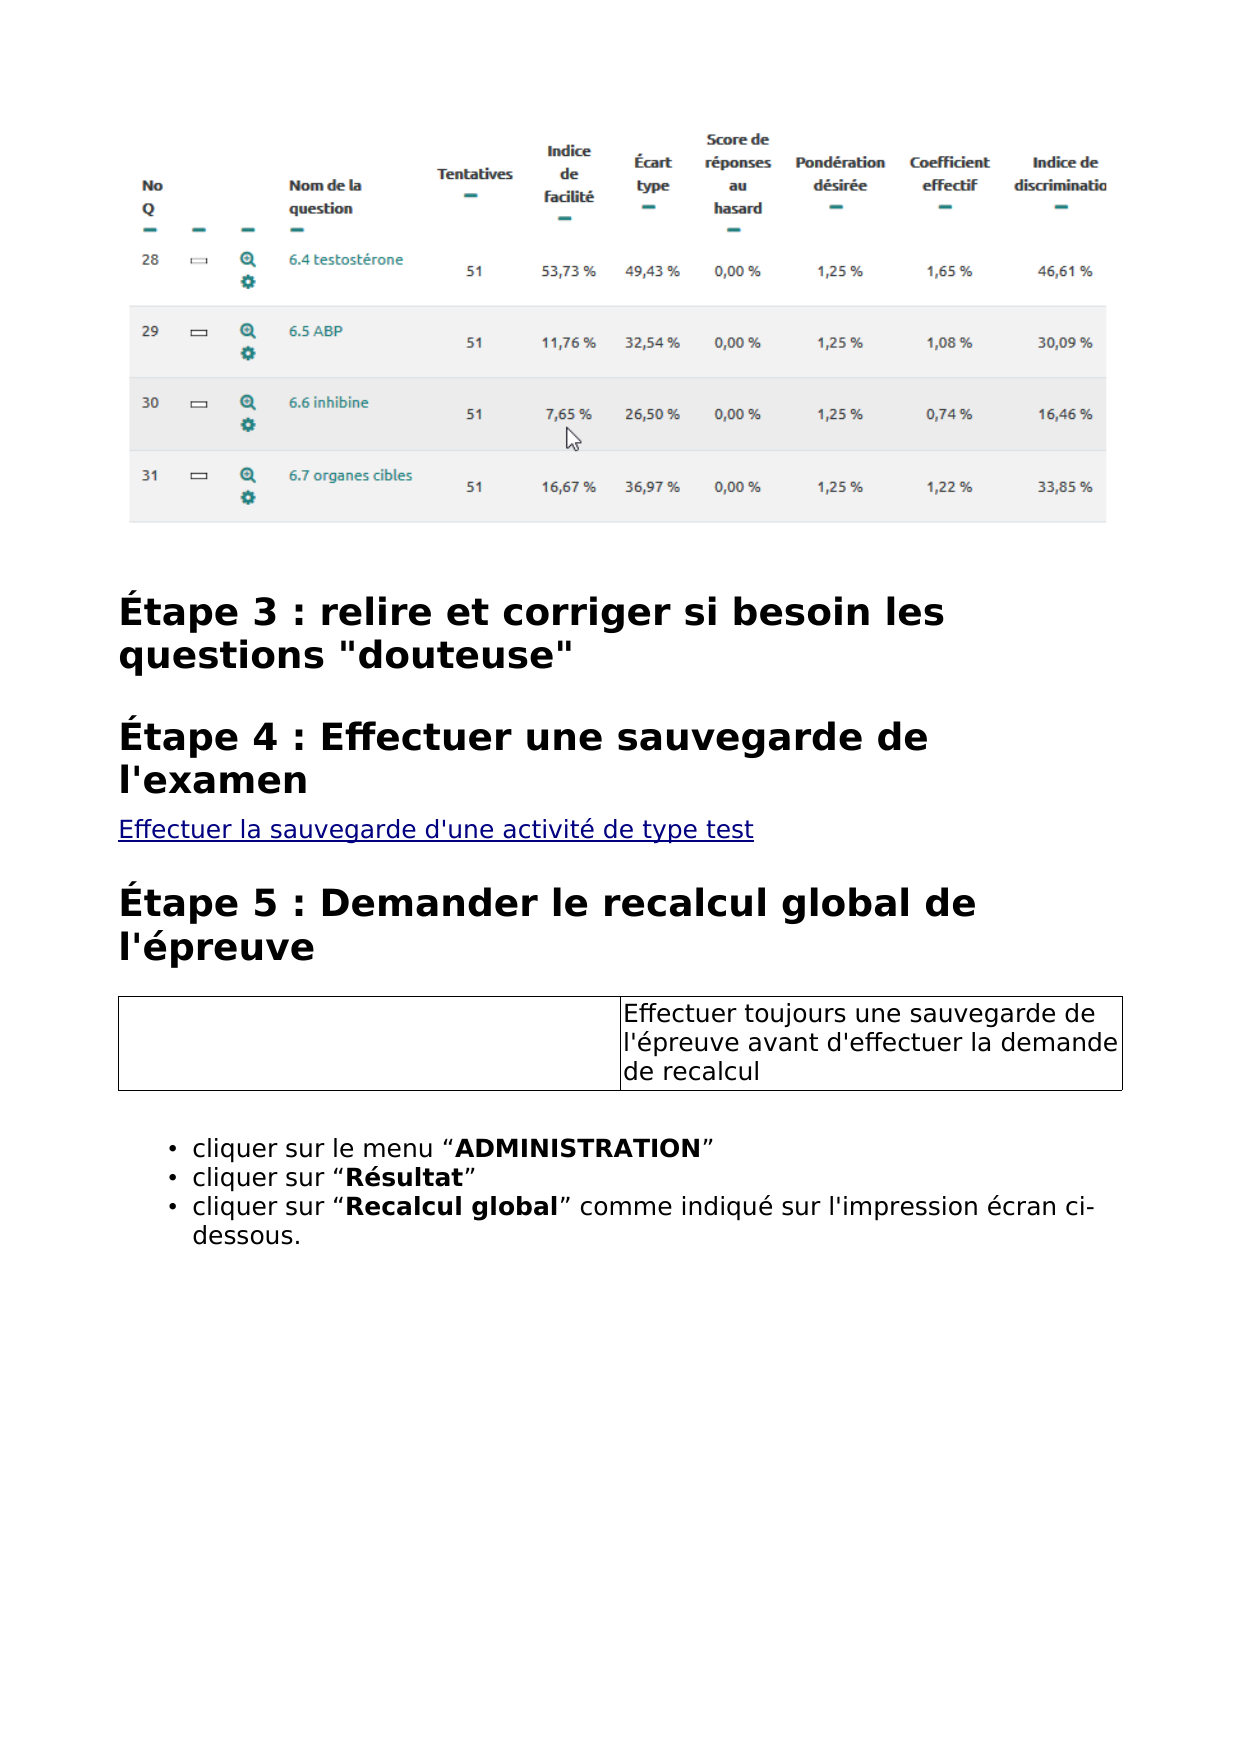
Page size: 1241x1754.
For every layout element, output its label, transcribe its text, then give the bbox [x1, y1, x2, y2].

subtitle Étape 4 : Effectuer une sauvegarde de l'examen [118, 715, 1122, 802]
table_header [119, 997, 620, 1090]
text Effectuer la sauvegarde d'une activité de type test [118, 815, 1122, 844]
subtitle Étape 3 : relire et corriger si besoin les questions "douteuse" [118, 590, 1122, 678]
list cliquer sur “Résultat” [177, 1163, 1122, 1192]
subtitle Étape 5 : Demander le recalcul global de l'épreuve [118, 882, 1122, 969]
list cliquer sur “Recalcul global” comme indiqué sur l'impression écran ci-dessous. [177, 1192, 1122, 1251]
table_header Effectuer toujours une sauvegarde de l'épreuve avant d'effectuer la demande de recalcul [621, 997, 1122, 1090]
picture [118, 118, 1123, 524]
list cliquer sur le menu “ADMINISTRATION” [177, 1134, 1122, 1163]
